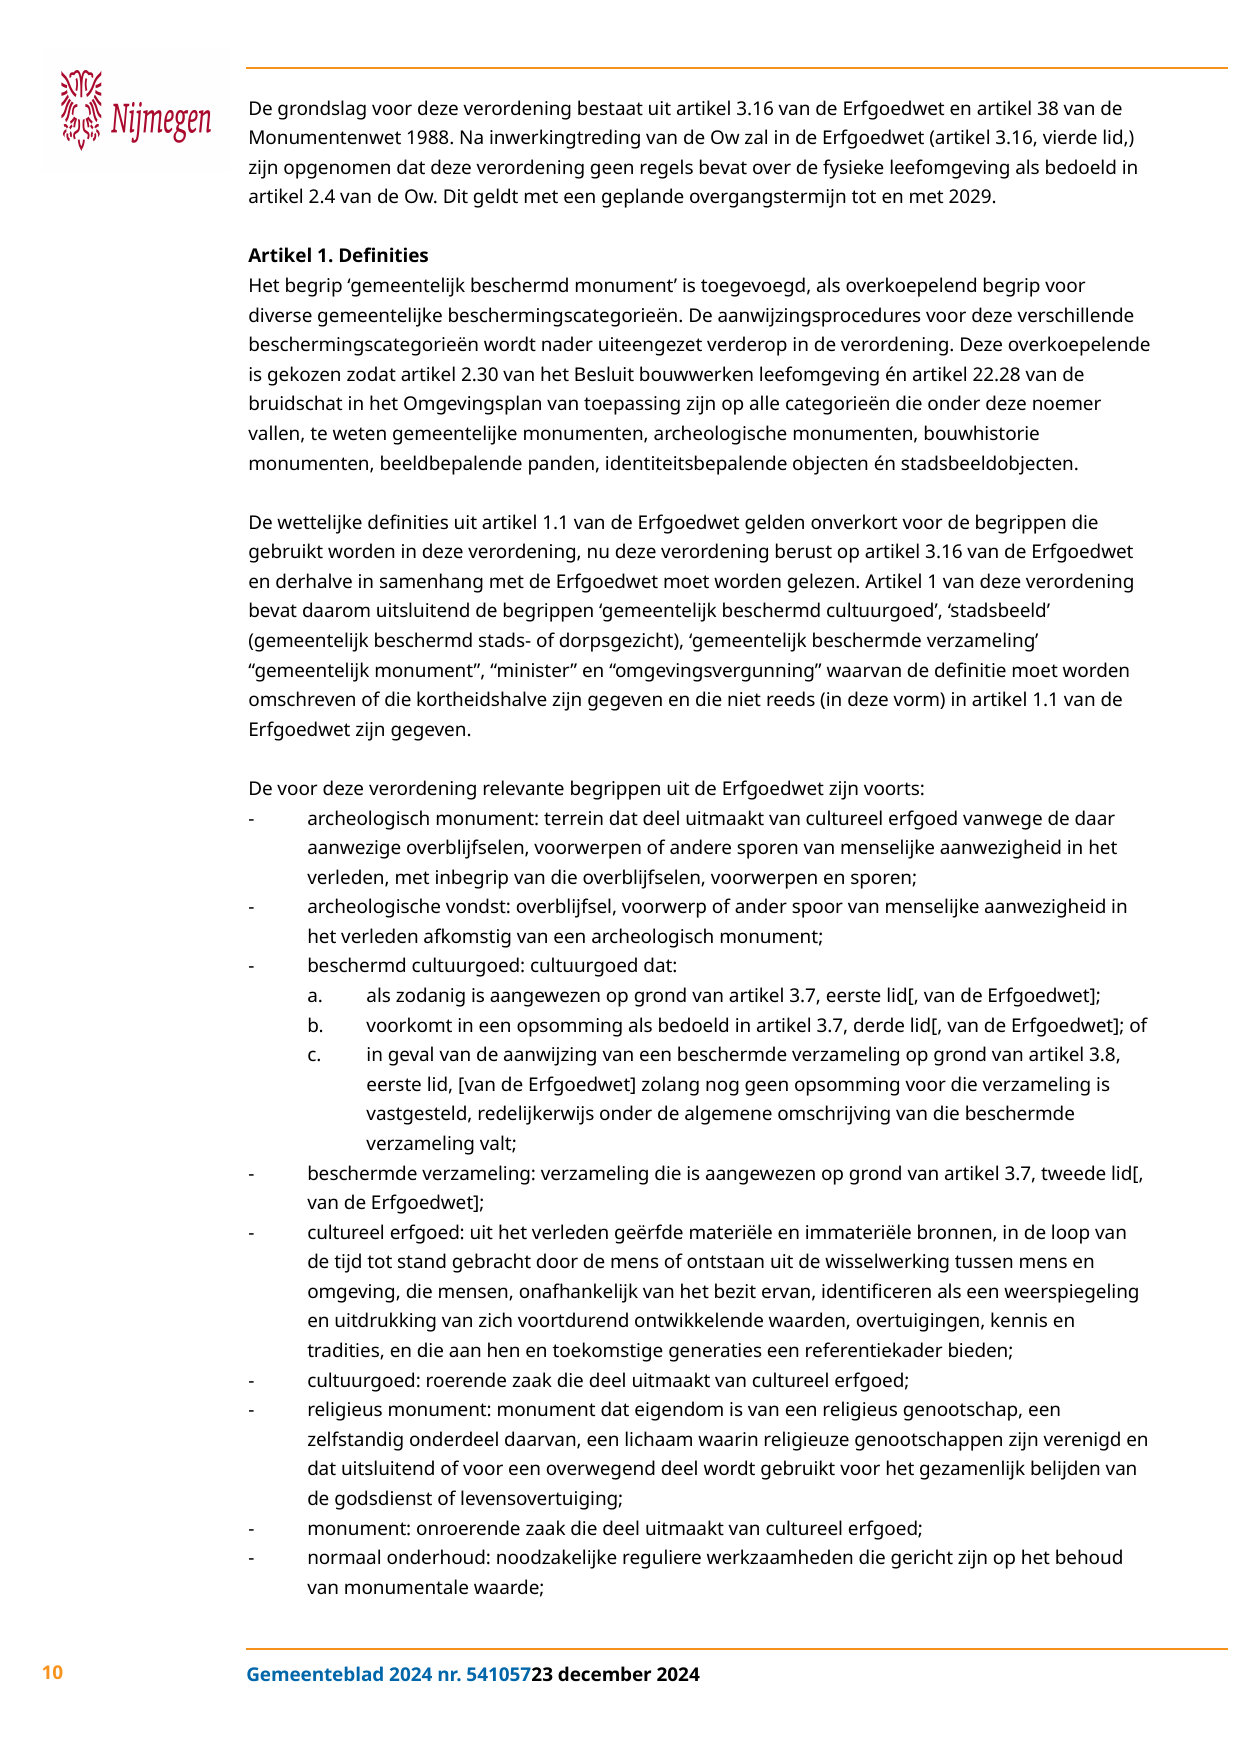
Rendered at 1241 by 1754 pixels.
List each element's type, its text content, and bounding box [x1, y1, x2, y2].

list beschermde verzameling: verzameling die is aangewezen op grond van artikel 3.7, tweede lid[, van de Erfgoedwet]; [248, 1160, 1152, 1215]
text De voor deze verordening relevante begrippen uit de Erfgoedwet zijn voorts: [248, 775, 1152, 801]
list religieus monument: monument dat eigendom is van een religieus genootschap, een zelfstandig onderdeel daarvan, een lichaam waarin religieuze genootschappen zijn verenigd en dat uitsluitend of voor een overwegend deel wordt gebruikt voor het gezamenlijk belijden van de godsdienst of levensovertuiging; [248, 1396, 1152, 1511]
text De wettelijke definities uit artikel 1.1 van de Erfgoedwet gelden onverkort voor de begrippen die gebruikt worden in deze verordening, nu deze verordening berust op artikel 3.16 van de Erfgoedwet en derhalve in samenhang met de Erfgoedwet moet worden gelezen. Artikel 1 van deze verordening bevat daarom uitsluitend de begrippen ‘gemeentelijk beschermd cultuurgoed’, ‘stadsbeeld’ (gemeentelijk beschermd stads- of dorpsgezicht), ‘gemeentelijk beschermde verzameling’ “gemeentelijk monument”, “minister” en “omgevingsvergunning” waarvan de definitie moet worden omschreven of die kortheidshalve zijn gegeven en die niet reeds (in deze vorm) in artikel 1.1 van de Erfgoedwet zijn gegeven. [248, 509, 1152, 742]
text De grondslag voor deze verordening bestaat uit artikel 3.16 van de Erfgoedwet en artikel 38 van de Monumentenwet 1988. Na inwerkingtreding van de Ow zal in de Erfgoedwet (artikel 3.16, vierde lid,) zijn opgenomen dat deze verordening geen regels bevat over de fysieke leefomgeving als bedoeld in artikel 2.4 van de Ow. Dit geldt met een geplande overgangstermijn tot en met 2029. [248, 95, 1152, 209]
picture [41, 47, 231, 172]
list voorkomt in een opsomming als bedoeld in artikel 3.7, derde lid[, van de Erfgoedwet]; of [307, 1012, 1152, 1038]
list normaal onderhoud: noodzakelijke reguliere werkzaamheden die gericht zijn op het behoud van monumentale waarde; [248, 1544, 1152, 1600]
list beschermd cultuurgoed: cultuurgoed dat: [248, 953, 1152, 978]
list monument: onroerende zaak die deel uitmaakt van cultureel erfgoed; [248, 1515, 1152, 1541]
list als zodanig is aangewezen op grond van artikel 3.7, eerste lid[, van de Erfgoedwet]; [307, 982, 1152, 1008]
list cultuurgoed: roerende zaak die deel uitmaakt van cultureel erfgoed; [248, 1367, 1152, 1393]
text Artikel 1. Definities [248, 243, 1152, 268]
text Het begrip ‘gemeentelijk beschermd monument’ is toegevoegd, als overkoepelend begrip voor diverse gemeentelijke beschermingscategorieën. De aanwijzingsprocedures voor deze verschillende beschermingscategorieën wordt nader uiteengezet verderop in de verordening. Deze overkoepelende is gekozen zodat artikel 2.30 van het Besluit bouwwerken leefomgeving én artikel 22.28 van de bruidschat in het Omgevingsplan van toepassing zijn op alle categorieën die onder deze noemer vallen, te weten gemeentelijke monumenten, archeologische monumenten, bouwhistorie monumenten, beeldbepalende panden, identiteitsbepalende objecten én stadsbeeldobjecten. [248, 272, 1152, 476]
list cultureel erfgoed: uit het verleden geërfde materiële en immateriële bronnen, in de loop van de tijd tot stand gebracht door de mens of ontstaan uit de wisselwerking tussen mens en omgeving, die mensen, onafhankelijk van het bezit ervan, identificeren als een weerspiegeling en uitdrukking van zich voortdurend ontwikkelende waarden, overtuigingen, kennis en tradities, en die aan hen en toekomstige generaties een referentiekader bieden; [248, 1219, 1152, 1363]
list in geval van de aanwijzing van een beschermde verzameling op grond van artikel 3.8, eerste lid, [van de Erfgoedwet] zolang nog geen opsomming voor die verzameling is vastgesteld, redelijkerwijs onder de algemene omschrijving van die beschermde verzameling valt; [307, 1041, 1152, 1156]
list archeologisch monument: terrein dat deel uitmaakt van cultureel erfgoed vanwege de daar aanwezige overblijfselen, voorwerpen of andere sporen van menselijke aanwezigheid in het verleden, met inbegrip van die overblijfselen, voorwerpen en sporen; [248, 805, 1152, 890]
list archeologische vondst: overblijfsel, voorwerp of ander spoor van menselijke aanwezigheid in het verleden afkomstig van een archeologisch monument; [248, 893, 1152, 949]
